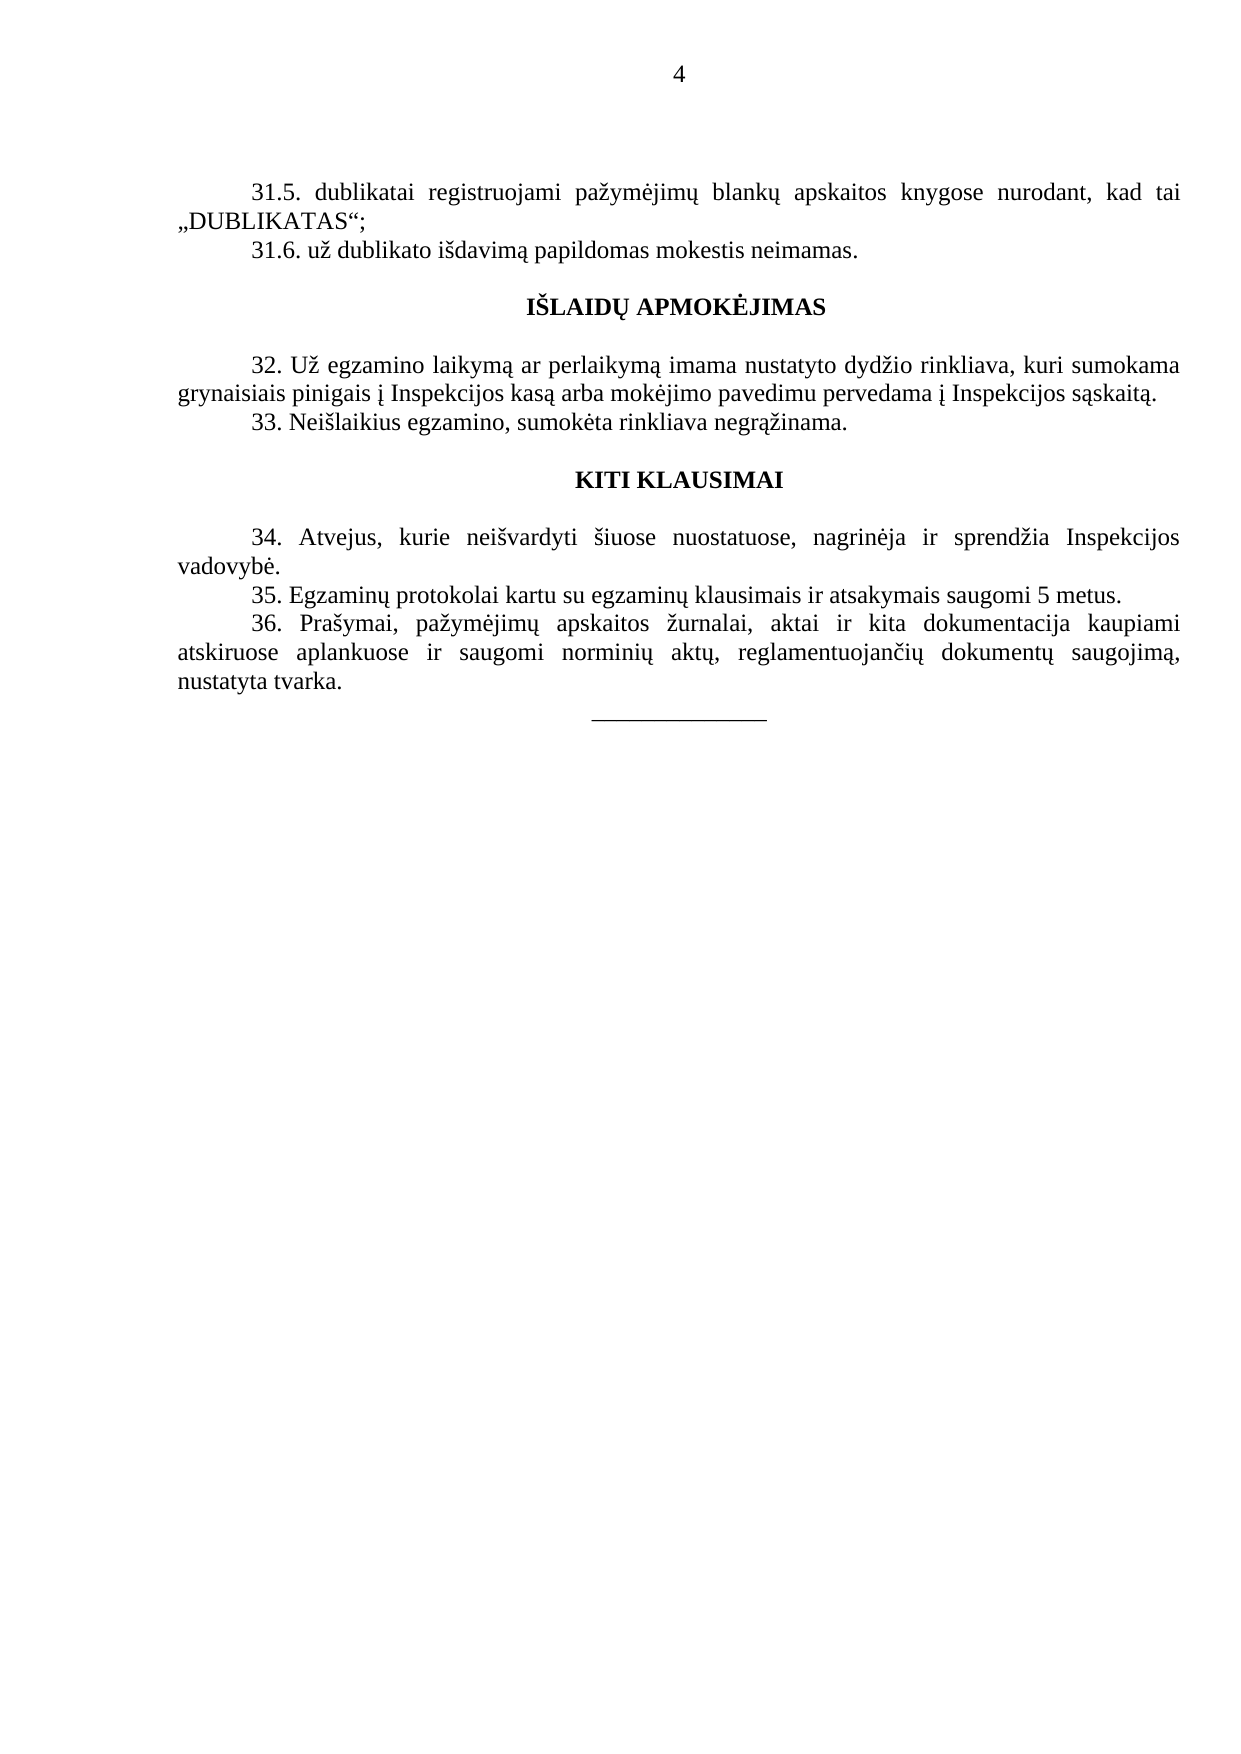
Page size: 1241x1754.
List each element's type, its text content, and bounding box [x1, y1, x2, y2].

text 35. Egzaminų protokolai kartu su egzaminų klausimais ir atsakymais saugomi 5 metus. [177, 580, 1181, 608]
text 33. Neišlaikius egzamino, sumokėta rinkliava negrąžinama. [177, 407, 1181, 436]
text ______________ [177, 695, 1181, 723]
text Kiti klausimai [177, 465, 1181, 493]
text 31.5. dublikatai registruojami pažymėjimų blankų apskaitos knygose nurodant, kad tai „DUBLIKATAS“; [177, 177, 1181, 235]
text 36. Prašymai, pažymėjimų apskaitos žurnalai, aktai ir kita dokumentacija kaupiami atskiruose aplankuose ir saugomi norminių aktų, reglamentuojančių dokumentų saugojimą, nustatyta tvarka. [177, 608, 1181, 695]
text 31.6. už dublikato išdavimą papildomas mokestis neimamas. [177, 235, 1181, 263]
text 32. Už egzamino laikymą ar perlaikymą imama nustatyto dydžio rinkliava, kuri sumokama grynaisiais pinigais į Inspekcijos kasą arba mokėjimo pavedimu pervedama į Inspekcijos sąskaitą. [177, 350, 1181, 407]
text Išlaidų apmokėjimas [177, 292, 1181, 321]
text 34. Atvejus, kurie neišvardyti šiuose nuostatuose, nagrinėja ir sprendžia Inspekcijos vadovybė. [177, 522, 1181, 580]
